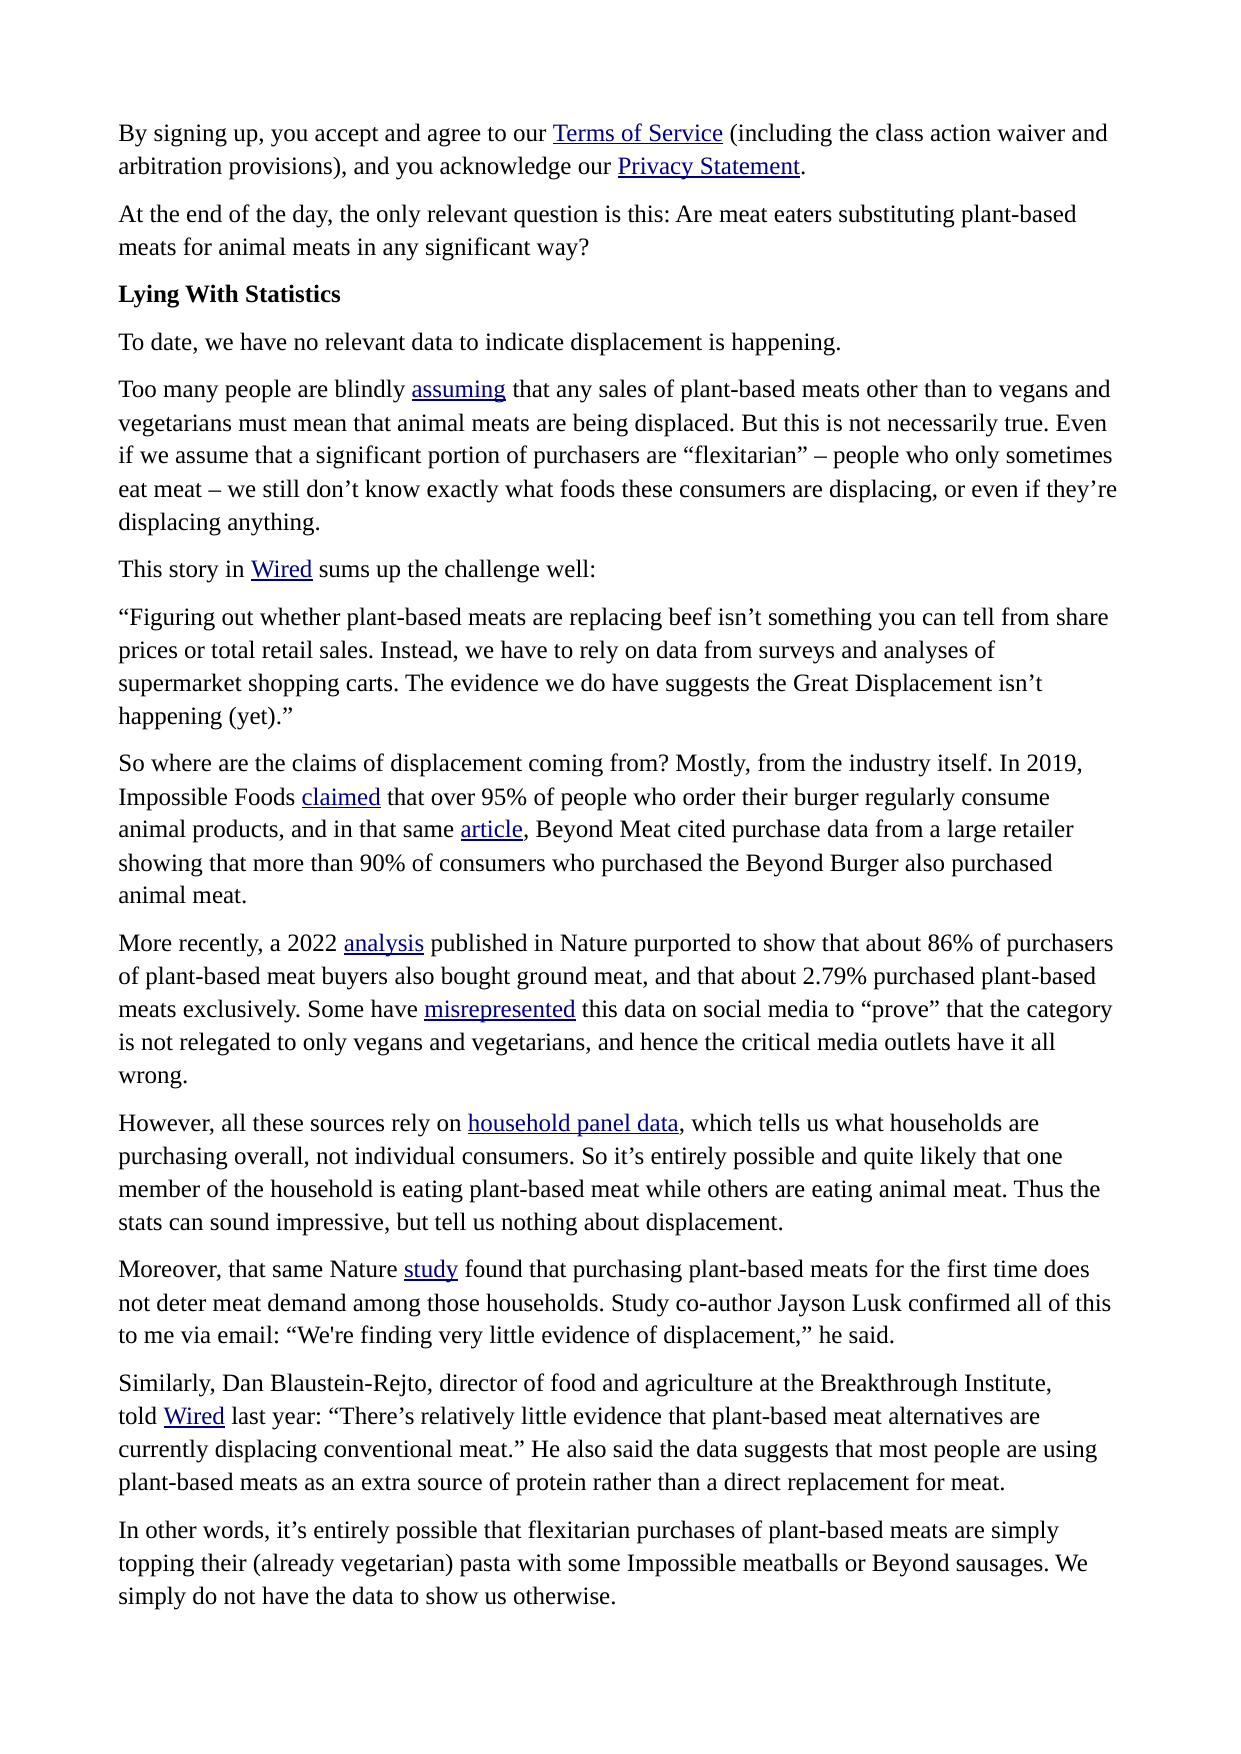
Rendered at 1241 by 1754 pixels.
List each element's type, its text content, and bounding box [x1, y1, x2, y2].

text This story in Wired sums up the challenge well: [118, 554, 1122, 583]
text In other words, it’s entirely possible that flexitarian purchases of plant-based meats are simply topping their (already vegetarian) pasta with some Impossible meatballs or Beyond sausages. We simply do not have the data to show us otherwise. [118, 1515, 1122, 1610]
text By signing up, you accept and agree to our Terms of Service (including the class action waiver and arbitration provisions), and you acknowledge our Privacy Statement. [118, 118, 1122, 180]
text However, all these sources rely on household panel data, which tells us what households are purchasing overall, not individual consumers. So it’s entirely possible and quite likely that one member of the household is eating plant-based meat while others are eating animal meat. Thus the stats can sound impressive, but tell us nothing about displacement. [118, 1108, 1122, 1236]
text Too many people are blindly assuming that any sales of plant-based meats other than to vegans and vegetarians must mean that animal meats are being displaced. But this is not necessarily true. Even if we assume that a significant portion of purchasers are “flexitarian” – people who only sometimes eat meat – we still don’t know exactly what foods these consumers are displacing, or even if they’re displacing anything. [118, 374, 1122, 535]
text To date, we have no relevant data to indicate displacement is happening. [118, 327, 1122, 356]
text Lying With Statistics [118, 279, 1122, 308]
text Similarly, Dan Blaustein-Rejto, director of food and agriculture at the Breakthrough Institute, told Wired last year: “There’s relatively little evidence that plant-based meat alternatives are currently displacing conventional meat.” He also said the data suggests that most people are using plant-based meats as an extra source of protein rather than a direct replacement for meat. [118, 1368, 1122, 1496]
text “Figuring out whether plant-based meats are replacing beef isn’t something you can tell from share prices or total retail sales. Instead, we have to rely on data from surveys and analyses of supermarket shopping carts. The evidence we do have suggests the Great Displacement isn’t happening (yet).” [118, 602, 1122, 730]
text At the end of the day, the only relevant question is this: Are meat eaters substituting plant-based meats for animal meats in any significant way? [118, 199, 1122, 261]
text So where are the claims of displacement coming from? Mostly, from the industry itself. In 2019, Impossible Foods claimed that over 95% of people who order their burger regularly consume animal products, and in that same article, Beyond Meat cited purchase data from a large retailer showing that more than 90% of consumers who purchased the Beyond Burger also purchased animal meat. [118, 748, 1122, 909]
text Moreover, that same Nature study found that purchasing plant-based meats for the first time does not deter meat demand among those households. Study co-author Jayson Lusk confirmed all of this to me via email: “We're finding very little evidence of displacement,” he said. [118, 1254, 1122, 1349]
text More recently, a 2022 analysis published in Nature purported to show that about 86% of purchasers of plant-based meat buyers also bought ground meat, and that about 2.79% purchased plant-based meats exclusively. Some have misrepresented this data on social media to “prove” that the category is not relegated to only vegans and vegetarians, and hence the critical media outlets have it all wrong. [118, 928, 1122, 1089]
